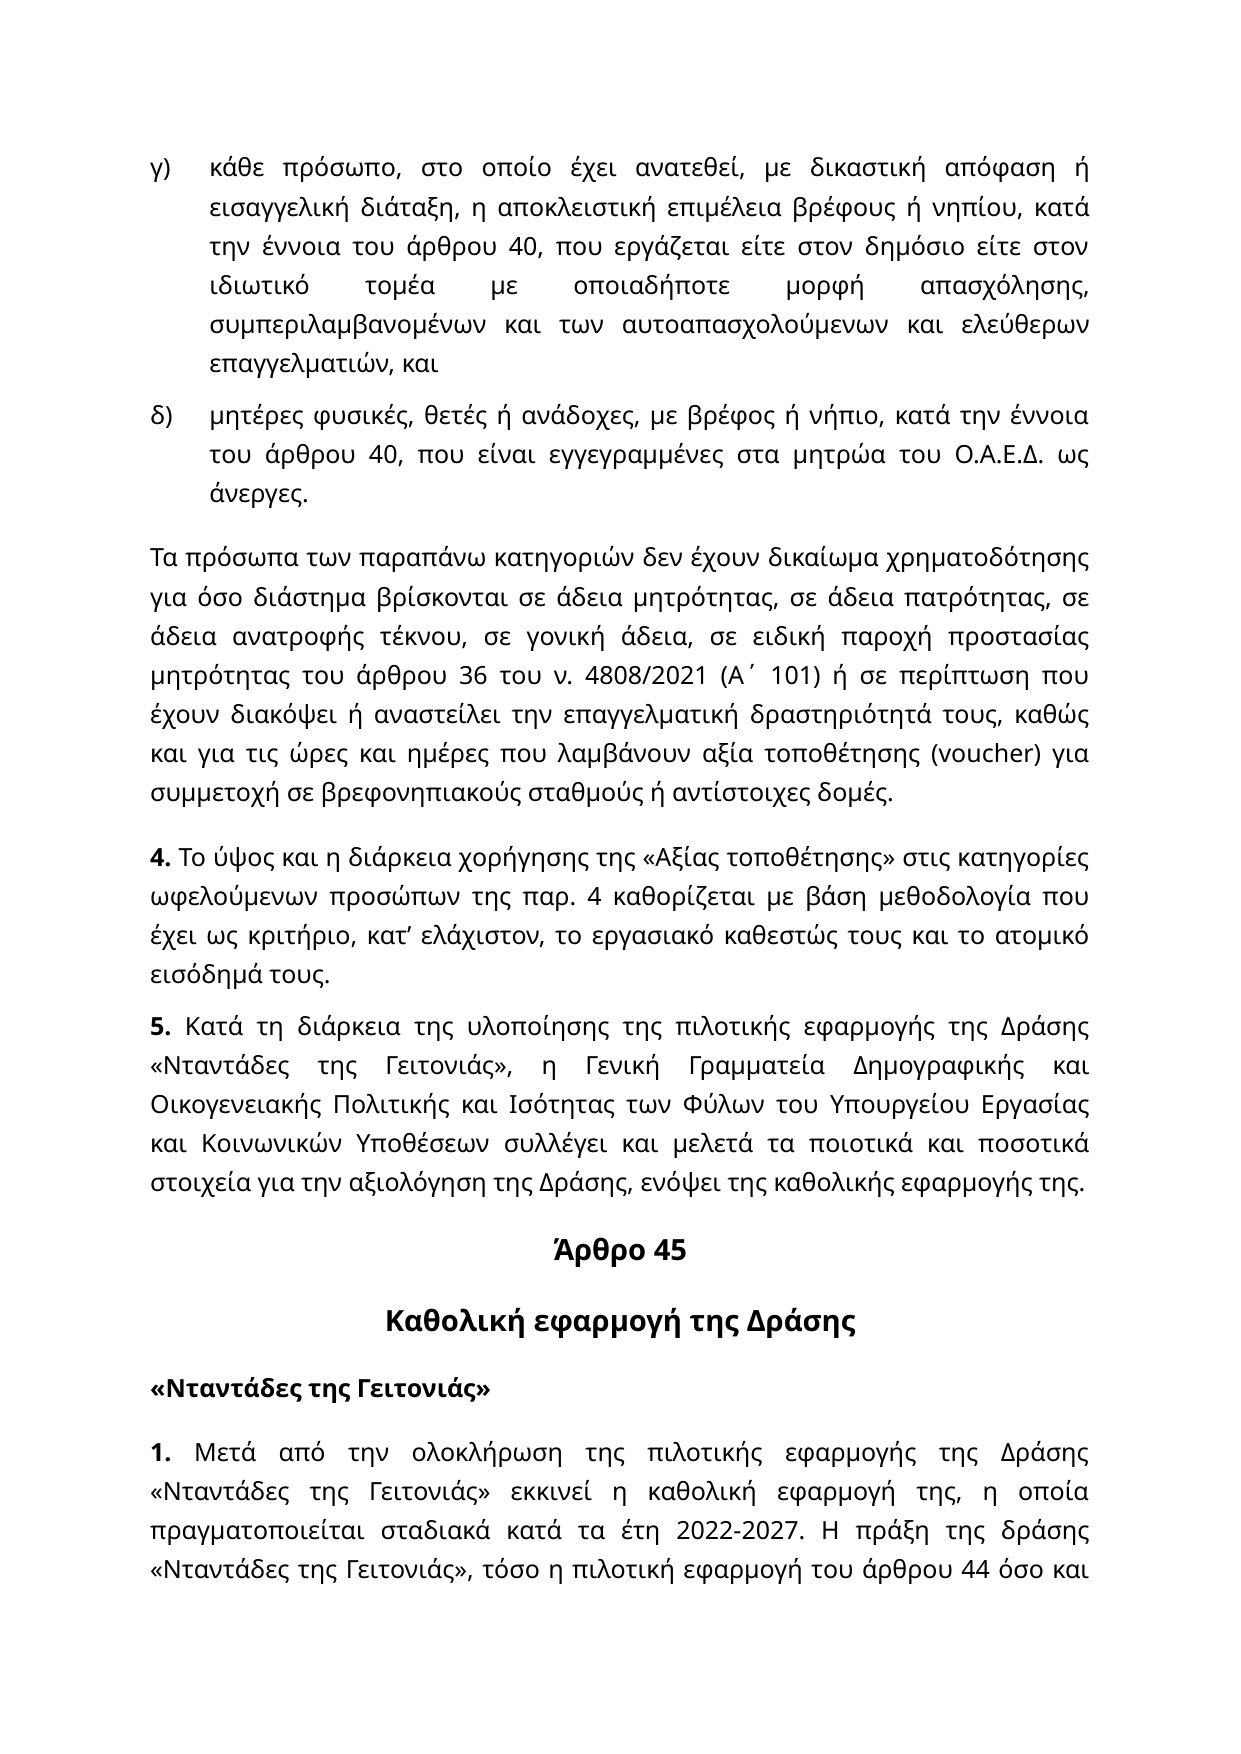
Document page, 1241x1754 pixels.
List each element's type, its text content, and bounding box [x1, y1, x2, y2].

text 4. Το ύψος και η διάρκεια χορήγησης της «Αξίας τοποθέτησης» στις κατηγορίες ωφελούμενων προσώπων της παρ. 4 καθορίζεται με βάση μεθοδολογία που έχει ως κριτήριο, κατ’ ελάχιστον, το εργασιακό καθεστώς τους και το ατομικό εισόδημά τους. [150, 839, 1090, 991]
text «Νταντάδες της Γειτονιάς» [150, 1370, 1090, 1404]
list γ) κάθε πρόσωπο, στο οποίο έχει ανατεθεί, με δικαστική απόφαση ή εισαγγελική διάταξη, η αποκλειστική επιμέλεια βρέφους ή νηπίου, κατά την έννοια του άρθρου 40, που εργάζεται είτε στον δημόσιο είτε στον ιδιωτικό τομέα με οποιαδήποτε μορφή απασχόλησης, συμπεριλαμβανομένων και των αυτοαπασχολούμενων και ελεύθερων επαγγελματιών, και [150, 150, 1090, 380]
text Τα πρόσωπα των παραπάνω κατηγοριών δεν έχουν δικαίωμα χρηματοδότησης για όσο διάστημα βρίσκονται σε άδεια μητρότητας, σε άδεια πατρότητας, σε άδεια ανατροφής τέκνου, σε γονική άδεια, σε ειδική παροχή προστασίας μητρότητας του άρθρου 36 του ν. 4808/2021 (Α΄ 101) ή σε περίπτωση που έχουν διακόψει ή αναστείλει την επαγγελματική δραστηριότητά τους, καθώς και για τις ώρες και ημέρες που λαμβάνουν αξία τοποθέτησης (voucher) για συμμετοχή σε βρεφονηπιακούς σταθμούς ή αντίστοιχες δομές. [150, 540, 1090, 809]
subtitle Καθολική εφαρμογή της Δράσης [150, 1300, 1090, 1339]
text 5. Κατά τη διάρκεια της υλοποίησης της πιλοτικής εφαρμογής της Δράσης «Νταντάδες της Γειτονιάς», η Γενική Γραμματεία Δημογραφικής και Οικογενειακής Πολιτικής και Ισότητας των Φύλων του Υπουργείου Εργασίας και Κοινωνικών Υποθέσεων συλλέγει και μελετά τα ποιοτικά και ποσοτικά στοιχεία για την αξιολόγηση της Δράσης, ενόψει της καθολικής εφαρμογής της. [150, 1008, 1090, 1199]
subtitle Άρθρο 45 [150, 1229, 1090, 1269]
list δ) μητέρες φυσικές, θετές ή ανάδοχες, με βρέφος ή νήπιο, κατά την έννοια του άρθρου 40, που είναι εγγεγραμμένες στα μητρώα του Ο.Α.Ε.Δ. ως άνεργες. [150, 397, 1090, 510]
text 1. Μετά από την ολοκλήρωση της πιλοτικής εφαρμογής της Δράσης «Νταντάδες της Γειτονιάς» εκκινεί η καθολική εφαρμογή της, η οποία πραγματοποιείται σταδιακά κατά τα έτη 2022-2027. Η πράξη της δράσης «Νταντάδες της Γειτονιάς», τόσο η πιλοτική εφαρμογή του άρθρου 44 όσο και [150, 1434, 1090, 1586]
